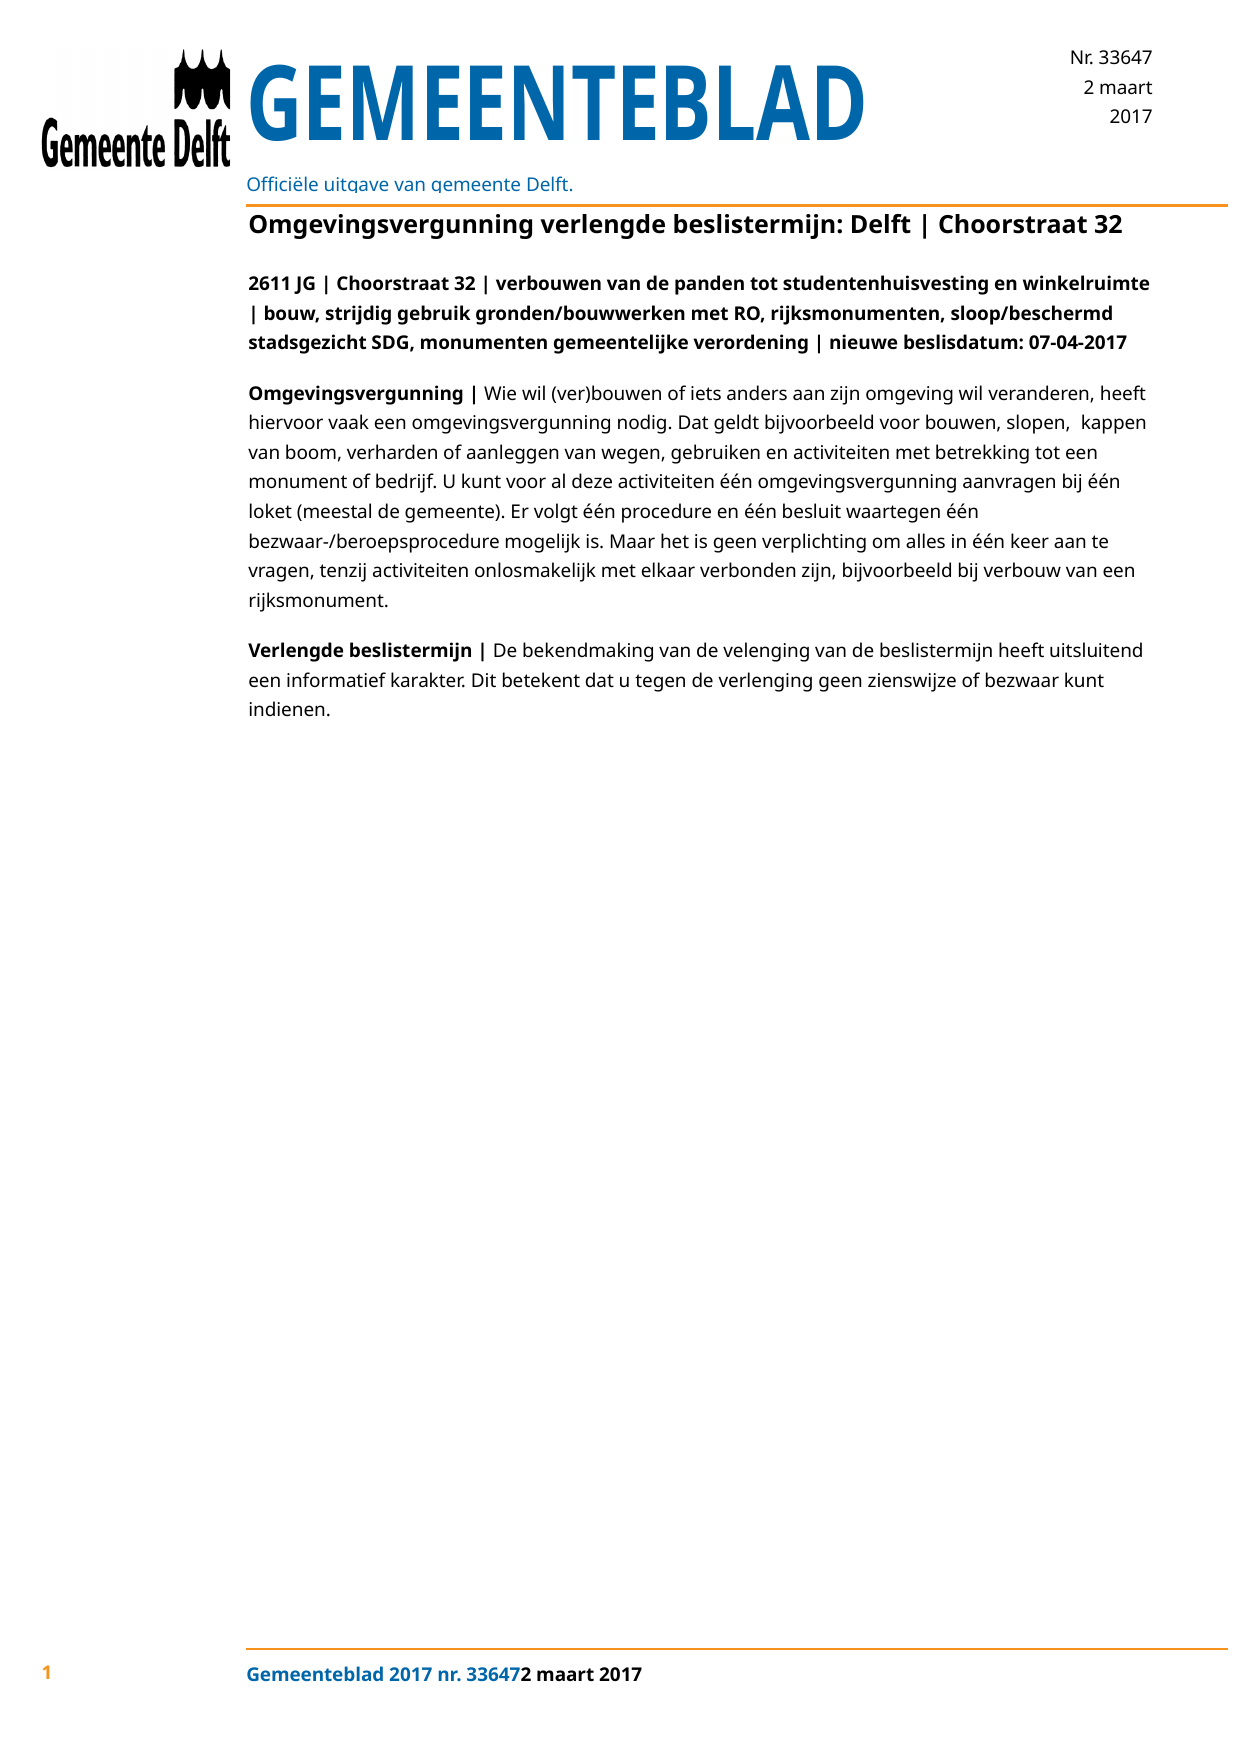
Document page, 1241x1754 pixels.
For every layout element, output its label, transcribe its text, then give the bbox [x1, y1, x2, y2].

text Omgevingsvergunning verlengde beslistermijn: Delft | Choorstraat 32 [248, 207, 1152, 241]
text Verlengde beslistermijn | De bekendmaking van de velenging van de beslistermijn heeft uitsluitend een informatief karakter. Dit betekent dat u tegen de verlenging geen zienswijze of bezwaar kunt indienen. [248, 637, 1152, 722]
text Omgevingsvergunning | Wie wil (ver)bouwen of iets anders aan zijn omgeving wil veranderen, heeft hiervoor vaak een omgevingsvergunning nodig. Dat geldt bijvoorbeeld voor bouwen, slopen, kappen van boom, verharden of aanleggen van wegen, gebruiken en activiteiten met betrekking tot een monument of bedrijf. U kunt voor al deze activiteiten één omgevingsvergunning aanvragen bij één loket (meestal de gemeente). Er volgt één procedure en één besluit waartegen één bezwaar-/beroepsprocedure mogelijk is. Maar het is geen verplichting om alles in één keer aan te vragen, tenzij activiteiten onlosmakelijk met elkaar verbonden zijn, bijvoorbeeld bij verbouw van een rijksmonument. [248, 380, 1152, 613]
picture [41, 47, 231, 172]
text 2611 JG | Choorstraat 32 | verbouwen van de panden tot studentenhuisvesting en winkelruimte | bouw, strijdig gebruik gronden/bouwwerken met RO, rijksmonumenten, sloop/beschermd stadsgezicht SDG, monumenten gemeentelijke verordening | nieuwe beslisdatum: 07-04-2017 [248, 270, 1152, 355]
